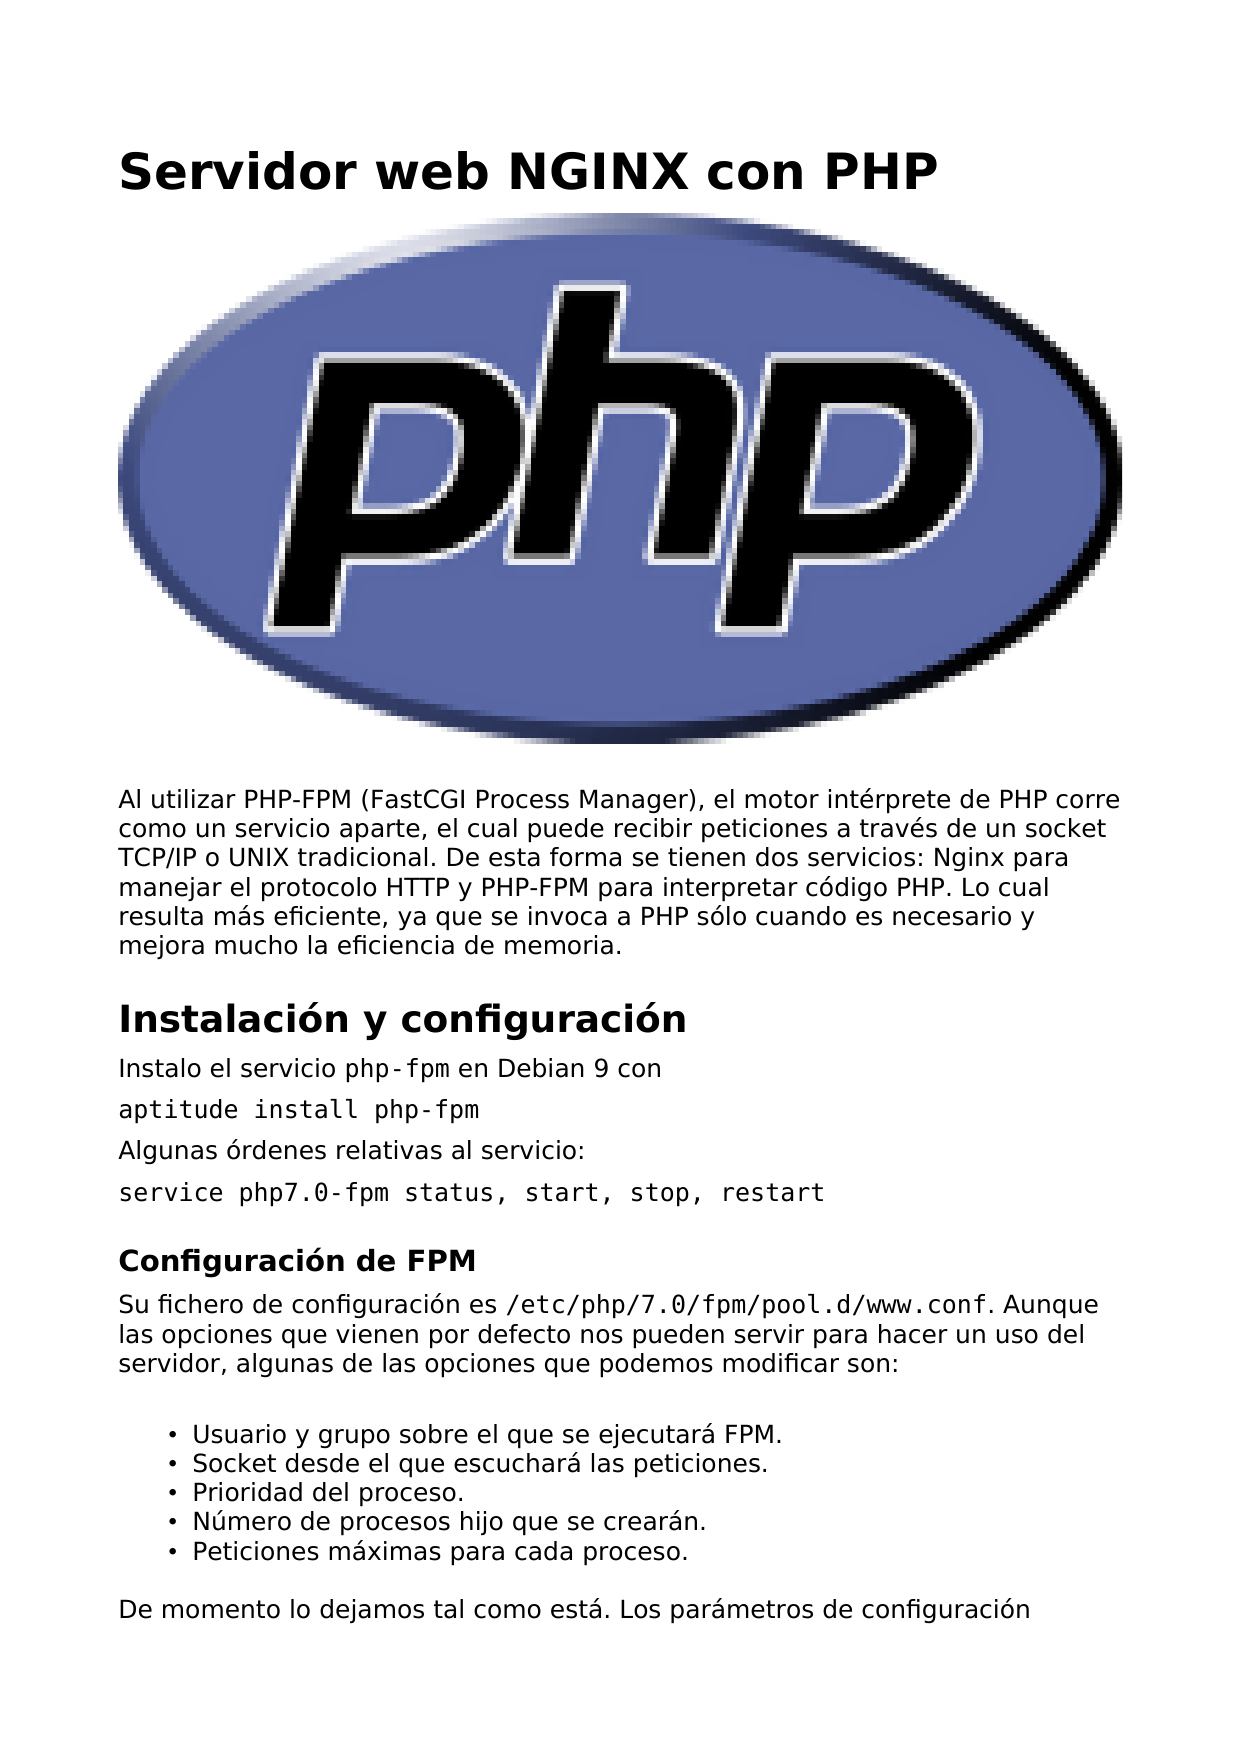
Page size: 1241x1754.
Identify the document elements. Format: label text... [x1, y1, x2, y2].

list Peticiones máximas para cada proceso. [177, 1537, 1122, 1566]
text Algunas órdenes relativas al servicio: [118, 1137, 1122, 1166]
text Instalo el servicio php-fpm en Debian 9 con [118, 1054, 1122, 1083]
subtitle Instalación y configuración [118, 998, 1122, 1041]
picture [118, 213, 1123, 744]
list Número de procesos hijo que se crearán. [177, 1508, 1122, 1537]
text aptitude install php-fpm [118, 1096, 1122, 1125]
list Prioridad del proceso. [177, 1478, 1122, 1508]
text Al utilizar PHP-FPM (FastCGI Process Manager), el motor intérprete de PHP corre como un servicio aparte, el cual puede recibir peticiones a través de un socket TCP/IP o UNIX tradicional. De esta forma se tienen dos servicios: Nginx para manejar el protocolo HTTP y PHP-FPM para interpretar código PHP. Lo cual resulta más eficiente, ya que se invoca a PHP sólo cuando es necesario y mejora mucho la eficiencia de memoria. [118, 785, 1122, 960]
list Socket desde el que escuchará las peticiones. [177, 1449, 1122, 1478]
subtitle Servidor web NGINX con PHP [118, 143, 1122, 201]
text service php7.0-fpm status, start, stop, restart [118, 1178, 1122, 1207]
subtitle Configuración de FPM [118, 1244, 1122, 1278]
text De momento lo dejamos tal como está. Los parámetros de configuración [118, 1595, 1122, 1624]
text Su fichero de configuración es /etc/php/7.0/fpm/pool.d/www.conf. Aunque las opciones que vienen por defecto nos pueden servir para hacer un uso del servidor, algunas de las opciones que podemos modificar son: [118, 1291, 1122, 1378]
list Usuario y grupo sobre el que se ejecutará FPM. [177, 1420, 1122, 1449]
